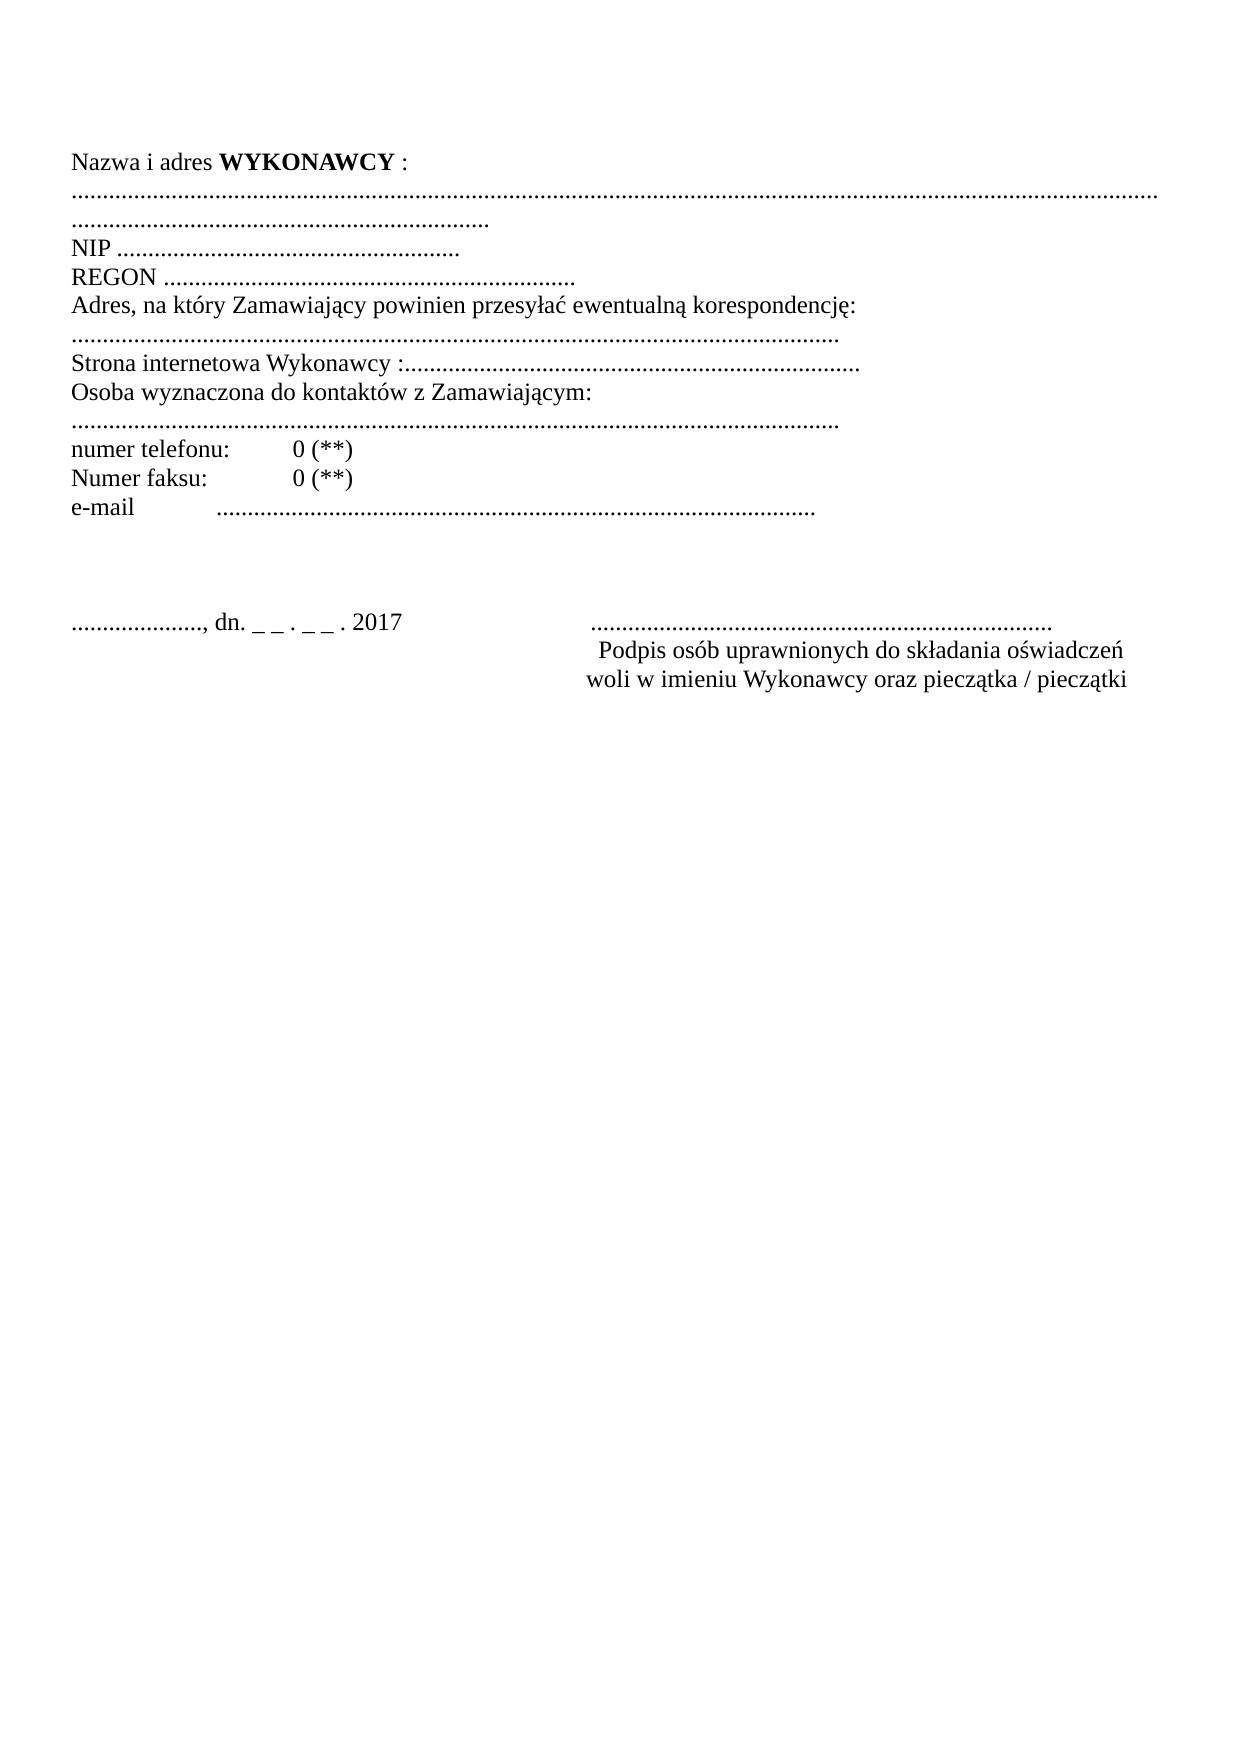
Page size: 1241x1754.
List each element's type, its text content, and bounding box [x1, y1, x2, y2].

text ....................., dn. _ _ . _ _ . 2017 .......................................................................... [71, 607, 1240, 636]
text REGON .................................................................. [71, 262, 1162, 291]
text Nazwa i adres WYKONAWCY : [71, 147, 1169, 176]
text ........................................................................................................................... [71, 406, 1162, 434]
text Osoba wyznaczona do kontaktów z Zamawiającym: [71, 377, 1169, 406]
text numer telefonu: 0 (**) [71, 434, 1162, 463]
text Numer faksu: 0 (**) [71, 463, 1169, 492]
text ................................................................................................................................................................................................................................................. [71, 176, 1162, 233]
text ........................................................................................................................... [71, 319, 1162, 348]
text NIP ....................................................... [71, 233, 1162, 262]
text Strona internetowa Wykonawcy :......................................................................... [71, 348, 1162, 377]
text e-mail ................................................................................................ [71, 492, 1240, 521]
text Adres, na który Zamawiający powinien przesyłać ewentualną korespondencję: [71, 291, 1169, 319]
text Podpis osób uprawnionych do składania oświadczeń woli w imieniu Wykonawcy oraz pieczątka / pieczątki [71, 636, 1240, 693]
